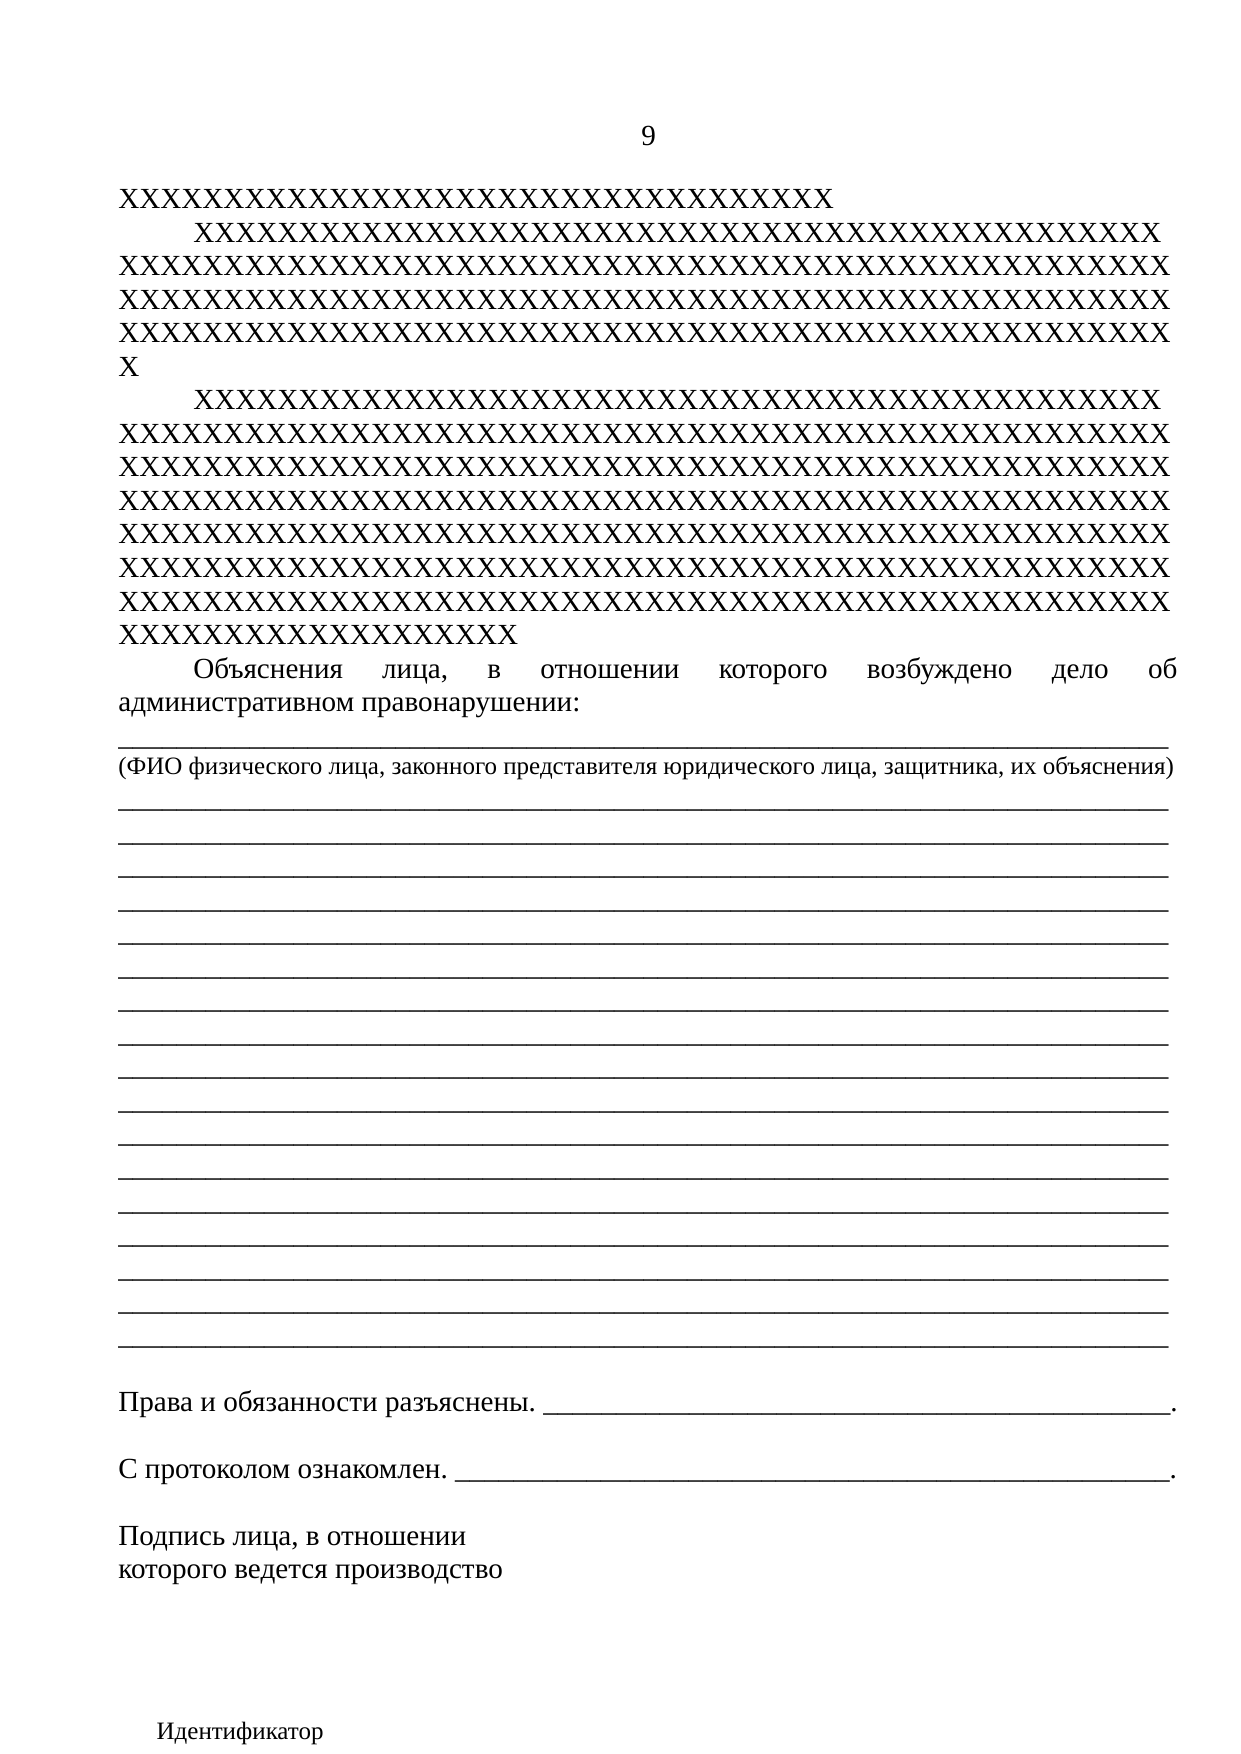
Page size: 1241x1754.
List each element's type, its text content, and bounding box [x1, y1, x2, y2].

text Права и обязанности разъяснены. ___________________________________________. [118, 1384, 1178, 1417]
text XXXXXXXXXXXXXXXXXXXXXXXXXXXXXXXXXXXXXXXXXXXXXXXXXXXXXXXXXXXXXXXXXXXXXXXXXXXXXXXXXXXXXXXXXXXXXXXXXXXXXXXXXXXXXXXXXXXXXXXXXXXXXXXXXXXXXXXXXXXXXXXXXXXXXXXXXXXXXXXXXXXXXXXXXXXXXXXXXXXXXXXXXXXXXXXXXXXXXXXXXXXXXXXXXXXXXXXXXXXXXXXXXXXXXXXXXXXXXXXXXXXXXXXXXXXXXXXXXXXXXXXXXXXXXXXXXXXXXXXXXXXXXXXXXXXXXXXXXXXXXXXXXXXXXXXXXXXXXXXXXXXXXXXXXXXXXXXXXXXXXXXXXXXXXXXXXXXXXXXXXXXXX [118, 382, 1178, 651]
text С протоколом ознакомлен. _________________________________________________. [118, 1451, 1178, 1484]
text ________________________________________________________________________________________________________________________________________________________________________________________________________________________________________________________________________________________________________________________________________________________________________________________________________________________________________________________________________________________________________________________________________________________________________________________________________________________________________________________________________________________________________________________________________________________________________________________________________________________________________________________________________________________________________________________________________________________________________________________________________________________________________________________________________________________________________________________________________________________________________________________________________________________________________________________________________ [118, 780, 1178, 1350]
text которого ведется производство [118, 1552, 1178, 1585]
text XXXXXXXXXXXXXXXXXXXXXXXXXXXXXXXXXX [118, 181, 1178, 215]
text Объяснения лица, в отношении которого возбуждено дело об административном правонарушении: [118, 651, 1178, 718]
text Подпись лица, в отношении [118, 1518, 1178, 1552]
text XXXXXXXXXXXXXXXXXXXXXXXXXXXXXXXXXXXXXXXXXXXXXXXXXXXXXXXXXXXXXXXXXXXXXXXXXXXXXXXXXXXXXXXXXXXXXXXXXXXXXXXXXXXXXXXXXXXXXXXXXXXXXXXXXXXXXXXXXXXXXXXXXXXXXXXXXXXXXXXXXXXXXXXXXXXXXXXXXXXXXXXXXXXXXXXXXXXXX [118, 215, 1178, 382]
text ________________________________________________________________________ (ФИО физического лица, законного представителя юридического лица, защитника, их объяснения) [118, 718, 1178, 780]
